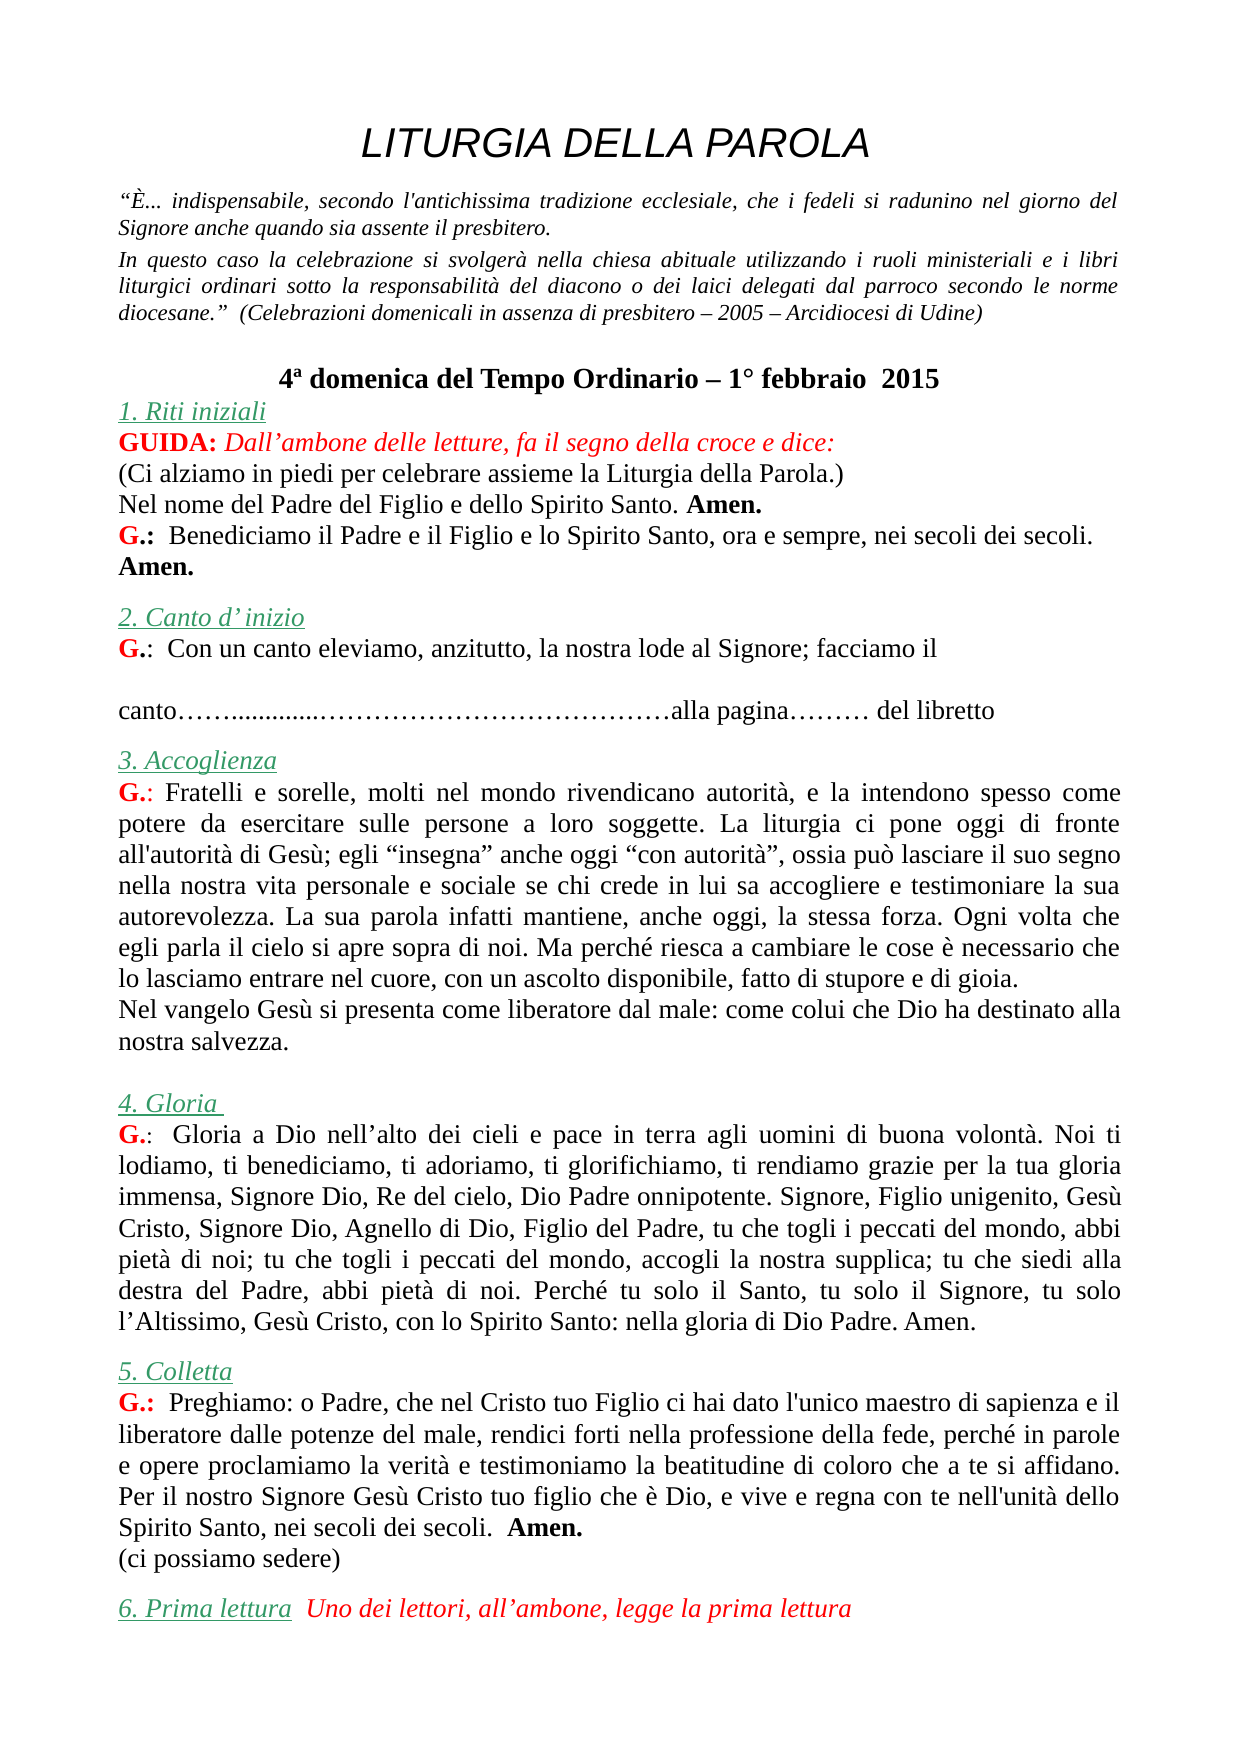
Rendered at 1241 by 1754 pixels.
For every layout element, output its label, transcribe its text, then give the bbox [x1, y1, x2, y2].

text G.: Fratelli e sorelle, molti nel mondo rivendicano autorità, e la intendono spesso come potere da esercitare sulle persone a loro soggette. La liturgia ci pone oggi di fronte all'autorità di Gesù; egli “insegna” anche oggi “con autorità”, ossia può lasciare il suo segno nella nostra vita personale e sociale se chi crede in lui sa accogliere e testimoniare la sua autorevolezza. La sua parola infatti mantiene, anche oggi, la stessa forza. Ogni volta che egli parla il cielo si apre sopra di noi. Ma perché riesca a cambiare le cose è necessario che lo lasciamo entrare nel cuore, con un ascolto disponibile, fatto di stupore e di gioia. [118, 776, 1122, 994]
text 3. Accoglienza [118, 744, 1122, 776]
text 1. Riti iniziali [118, 395, 1122, 426]
text 6. Prima lettura Uno dei lettori, all’ambone, legge la prima lettura [118, 1593, 1122, 1624]
text G.: Con un canto eleviamo, anzitutto, la nostra lode al Signore; facciamo il [118, 632, 1122, 663]
text canto…….............…………………………………alla pagina……… del libretto [118, 694, 1122, 725]
text 4. Gloria [118, 1087, 1122, 1118]
text (Ci alziamo in piedi per celebrare assieme la Liturgia della Parola.) [118, 457, 1122, 488]
text GUIDA: Dall’ambone delle letture, fa il segno della croce e dice: [118, 426, 1122, 457]
text Nel vangelo Gesù si presenta come liberatore dal male: come colui che Dio ha destinato alla nostra salvezza. [118, 994, 1122, 1056]
text G.: Benediciamo il Padre e il Figlio e lo Spirito Santo, ora e sempre, nei secoli dei secoli. Amen. [118, 519, 1122, 582]
text Nel nome del Padre del Figlio e dello Spirito Santo. Amen. [118, 488, 1122, 519]
text G.: Preghiamo: o Padre, che nel Cristo tuo Figlio ci hai dato l'unico maestro di sapienza e il liberatore dalle potenze del male, rendici forti nella professione della fede, perché in parole e opere proclamiamo la verità e testimoniamo la beatitudine di coloro che a te si affidano. Per il nostro Signore Gesù Cristo tuo figlio che è Dio, e vive e regna con te nell'unità dello Spirito Santo, nei secoli dei secoli. Amen. [118, 1387, 1122, 1542]
text In questo caso la celebrazione si svolgerà nella chiesa abituale utilizzando i ruoli ministeriali e i libri liturgici ordinari sotto la responsabilità del diacono o dei laici delegati dal parroco secondo le norme diocesane.” (Celebrazioni domenicali in assenza di presbitero – 2005 – Arcidiocesi di Udine) [118, 246, 1122, 325]
text 4ª domenica del Tempo Ordinario – 1° febbraio 2015 [118, 361, 1122, 395]
text G.: Gloria a Dio nell’alto dei cieli e pace in ter­ra agli uomini di buona volontà. Noi ti lodiamo, ti benediciamo, ti adoriamo, ti glorifichia­mo, ti rendiamo grazie per la tua gloria immen­sa, Signore Dio, Re del cielo, Dio Padre on­nipotente. Signore, Figlio unigenito, Gesù Cri­sto, Signore Dio, Agnello di Dio, Figlio del Padre, tu che togli i peccati del mondo, abbi pietà di noi; tu che togli i peccati del mon­do, accogli la nostra supplica; tu che siedi alla destra del Padre, abbi pietà di noi. Perché tu solo il Santo, tu solo il Signore, tu solo l’Altissimo, Gesù Cristo, con lo Spirito Santo: nella gloria di Dio Padre. Amen. [118, 1118, 1122, 1336]
text “È... indispensabile, secondo l'antichissima tradizione ecclesiale, che i fedeli si radunino nel giorno del Signore anche quando sia assente il presbitero. [118, 187, 1122, 240]
text (ci possiamo sedere) [118, 1542, 1122, 1573]
text 5. Colletta [118, 1355, 1122, 1387]
text LITURGIA DELLA PAROLA [118, 118, 1122, 166]
text 2. Canto d’ inizio [118, 601, 1122, 632]
